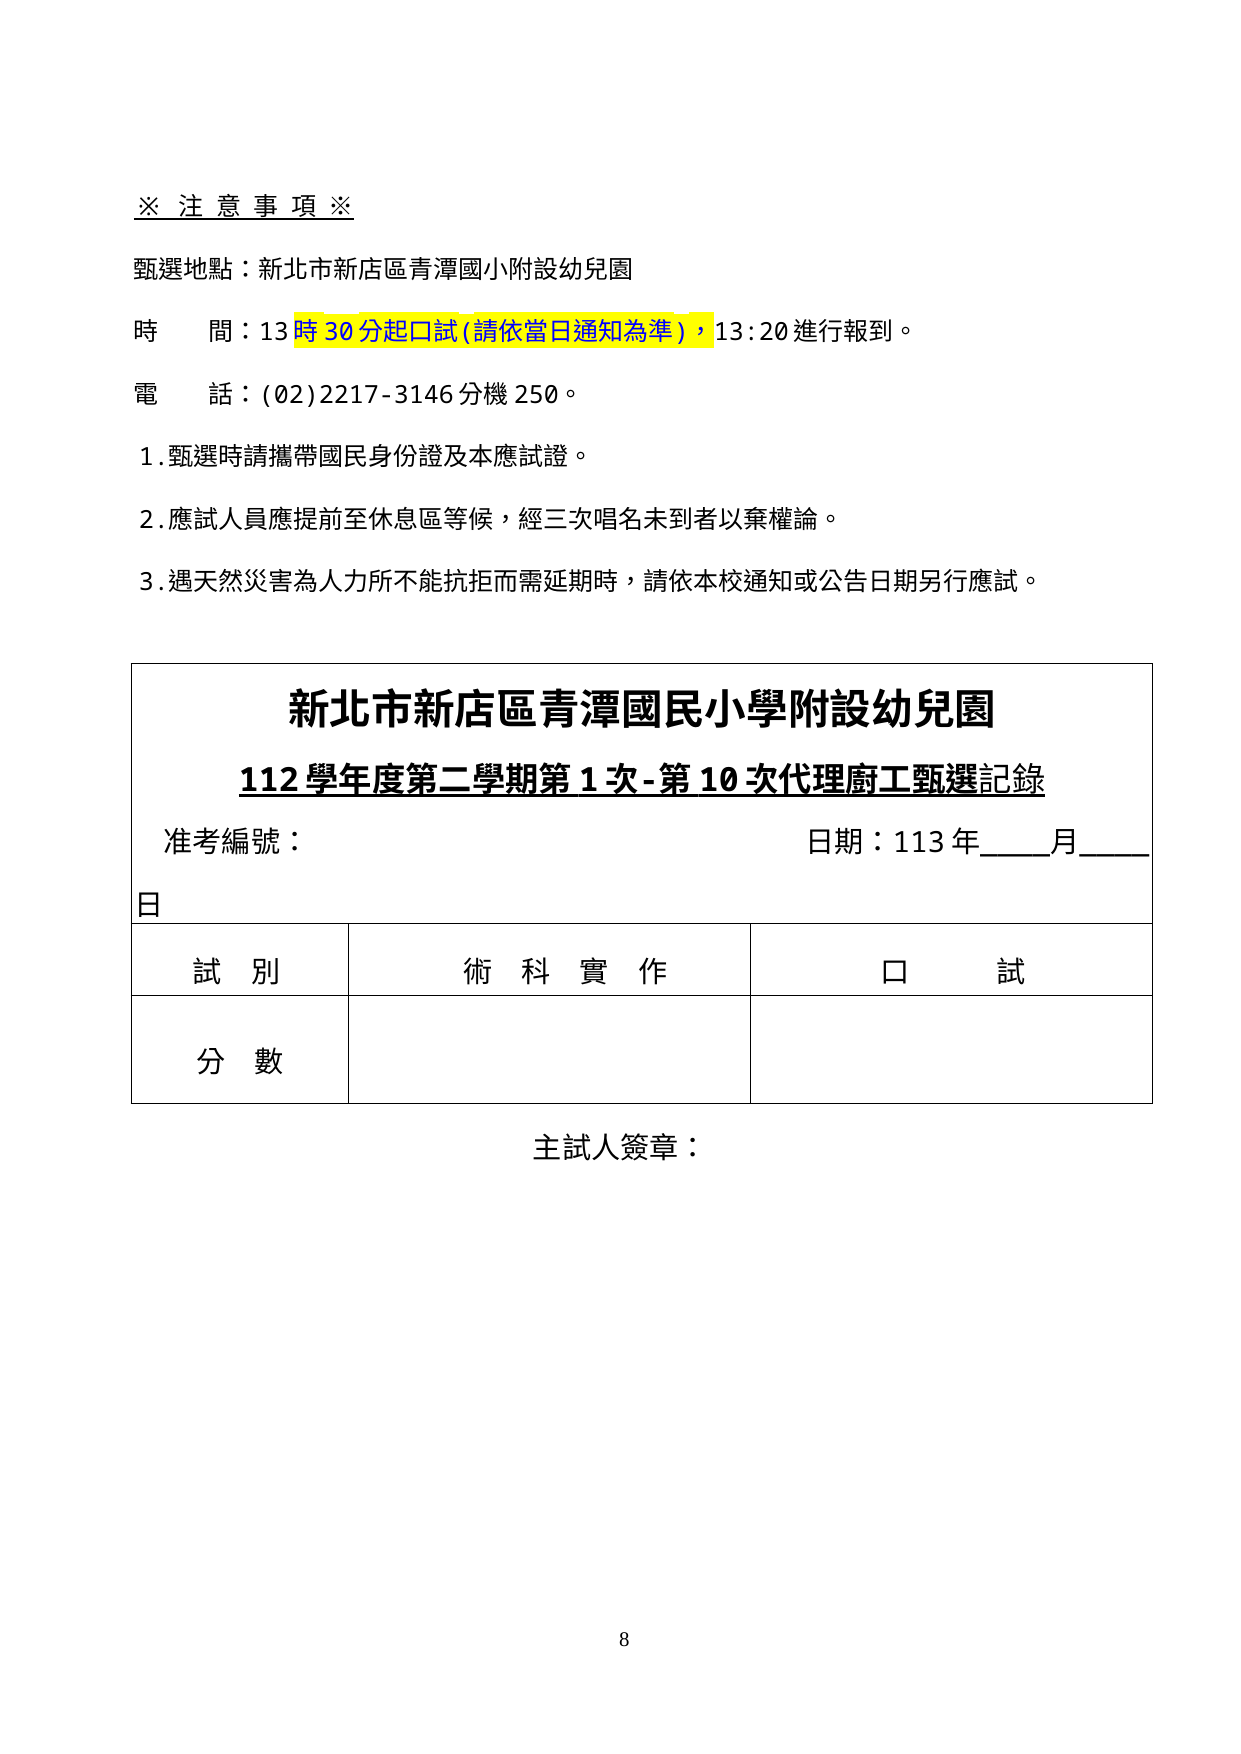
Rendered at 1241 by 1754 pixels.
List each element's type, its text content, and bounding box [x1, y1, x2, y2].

table_cell 口 試 [751, 924, 1152, 995]
table_cell 術 科 實 作 [349, 924, 750, 995]
table_cell 試 別 [132, 924, 348, 995]
text 主試人簽章： [89, 1104, 1152, 1167]
text ※ 注 意 事 項 ※ [89, 163, 1152, 226]
text 1.甄選時請攜帶國民身份證及本應試證。 [89, 413, 1152, 476]
table_header 新北市新店區青潭國民小學附設幼兒園 112學年度第二學期第1次-第10次代理廚工甄選記錄 准考編號： 日期：113年____月____日 [132, 664, 1152, 923]
text 時 間：13時30分起口試(請依當日通知為準)，13:20進行報到。 [89, 288, 1152, 351]
text 甄選地點：新北市新店區青潭國小附設幼兒園 [89, 226, 1152, 288]
table_cell 分 數 [132, 996, 348, 1103]
text 電 話：(02)2217-3146分機250。 [89, 351, 1152, 413]
text 3.遇天然災害為人力所不能抗拒而需延期時，請依本校通知或公告日期另行應試。 [89, 538, 1152, 601]
table_cell [751, 996, 1152, 1103]
table_cell [349, 996, 750, 1103]
text 2.應試人員應提前至休息區等候，經三次唱名未到者以棄權論。 [89, 476, 1152, 538]
